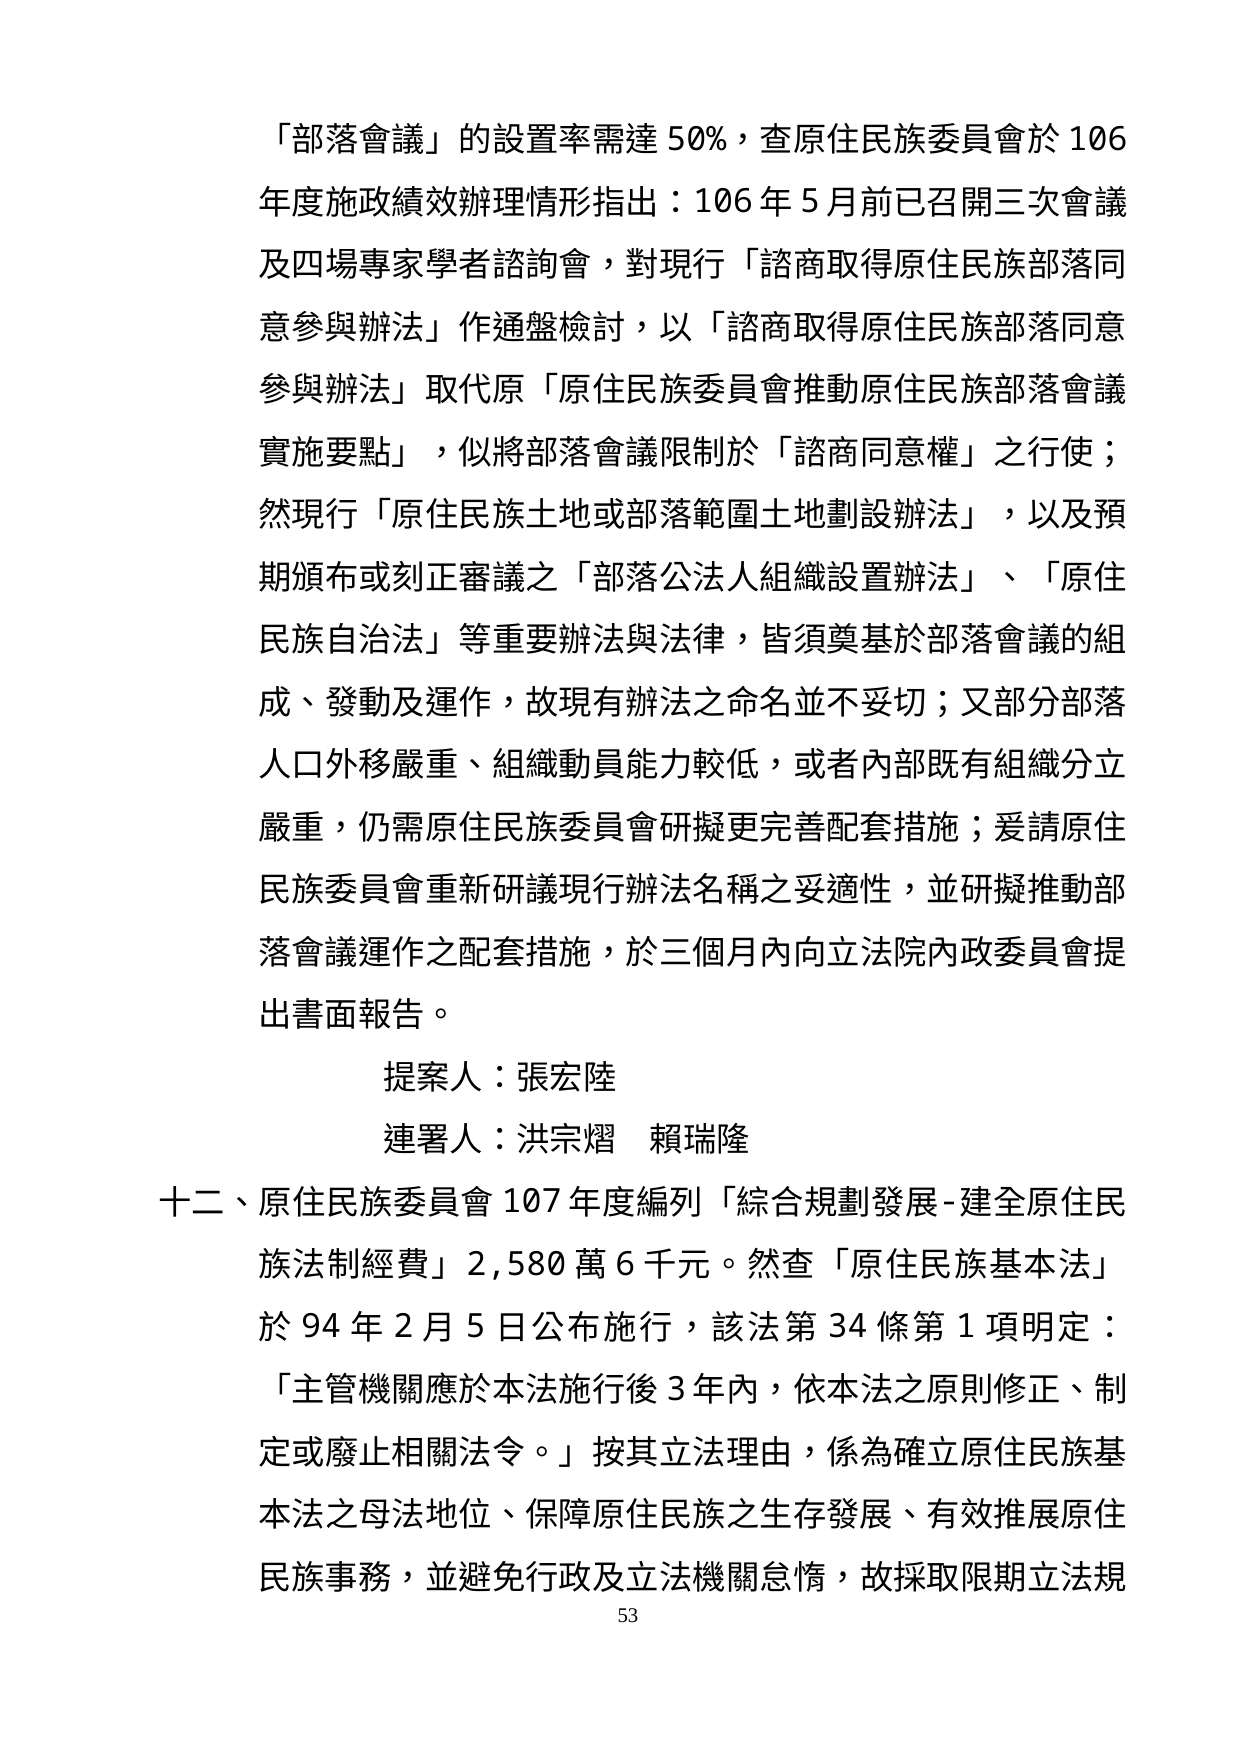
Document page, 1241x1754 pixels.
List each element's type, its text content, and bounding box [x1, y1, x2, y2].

text 提案人：張宏陸 [383, 1033, 1127, 1096]
text 十二、原住民族委員會107年度編列「綜合規劃發展-建全原住民族法制經費」2,580萬6千元。然查「原住民族基本法」於94年2月5日公布施行，該法第34條第1項明定：「主管機關應於本法施行後3年內，依本法之原則修正、制定或廢止相關法令。」按其立法理由，係為確立原住民族基本法之母法地位、保障原住民族之生存發展、有效推展原住民族事務，並避免行政及立法機關怠惰，故採取限期立法規 [158, 1158, 1127, 1596]
text 「部落會議」的設置率需達50%，查原住民族委員會於106年度施政績效辦理情形指出：106年5月前已召開三次會議及四場專家學者諮詢會，對現行「諮商取得原住民族部落同意參與辦法」作通盤檢討，以「諮商取得原住民族部落同意參與辦法」取代原「原住民族委員會推動原住民族部落會議實施要點」，似將部落會議限制於「諮商同意權」之行使；然現行「原住民族土地或部落範圍土地劃設辦法」，以及預期頒布或刻正審議之「部落公法人組織設置辦法」、「原住民族自治法」等重要辦法與法律，皆須奠基於部落會議的組成、發動及運作，故現有辦法之命名並不妥切；又部分部落人口外移嚴重、組織動員能力較低，或者內部既有組織分立嚴重，仍需原住民族委員會研擬更完善配套措施；爰請原住民族委員會重新研議現行辦法名稱之妥適性，並研擬推動部落會議運作之配套措施，於三個月內向立法院內政委員會提出書面報告。 [158, 96, 1127, 1033]
text 連署人：洪宗熠 賴瑞隆 [383, 1096, 1127, 1158]
